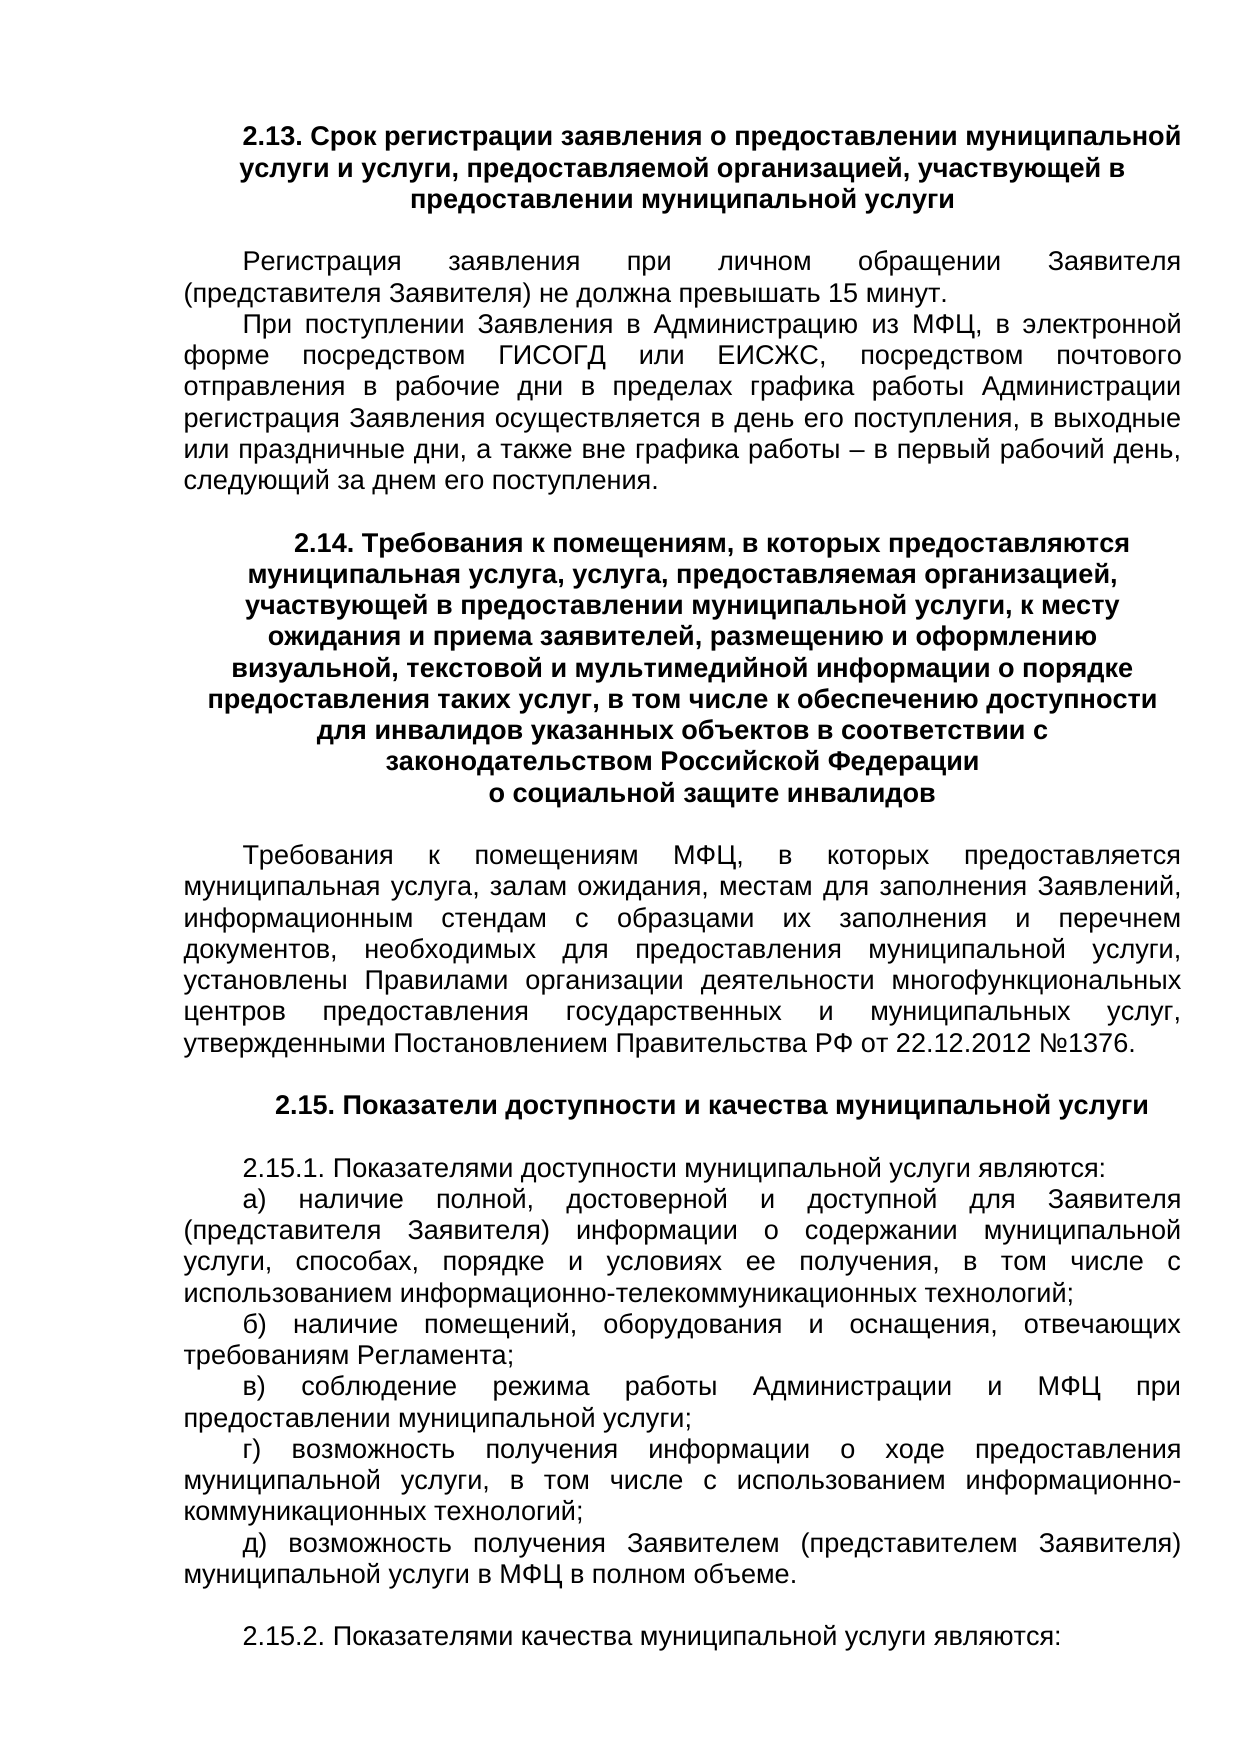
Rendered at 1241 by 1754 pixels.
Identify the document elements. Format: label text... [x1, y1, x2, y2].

text При поступлении Заявления в Администрацию из МФЦ, в электронной форме посредством ГИСОГД или ЕИСЖС, посредством почтового отправления в рабочие дни в пределах графика работы Администрации регистрация Заявления осуществляется в день его поступления, в выходные или праздничные дни, а также вне графика работы – в первый рабочий день, следующий за днем его поступления. [183, 308, 1182, 495]
text 2.13. Срок регистрации заявления о предоставлении муниципальной услуги и услуги, предоставляемой организацией, участвующей в предоставлении муниципальной услуги [183, 120, 1182, 214]
text б) наличие помещений, оборудования и оснащения, отвечающих требованиям Регламента; [183, 1308, 1182, 1370]
text д) возможность получения Заявителем (представителем Заявителя) муниципальной услуги в МФЦ в полном объеме. [183, 1527, 1182, 1589]
text 2.14. Требования к помещениям, в которых предоставляются муниципальная услуга, услуга, предоставляемая организацией, участвующей в предоставлении муниципальной услуги, к месту ожидания и приема заявителей, размещению и оформлению визуальной, текстовой и мультимедийной информации о порядке предоставления таких услуг, в том числе к обеспечению доступности для инвалидов указанных объектов в соответствии с законодательством Российской Федерации [183, 527, 1182, 777]
text г) возможность получения информации о ходе предоставления муниципальной услуги, в том числе с использованием информационно-коммуникационных технологий; [183, 1433, 1182, 1527]
text Регистрация заявления при личном обращении Заявителя (представителя Заявителя) не должна превышать 15 минут. [183, 245, 1182, 308]
text о социальной защите инвалидов [183, 777, 1182, 808]
text в) соблюдение режима работы Администрации и МФЦ при предоставлении муниципальной услуги; [183, 1370, 1182, 1433]
text а) наличие полной, достоверной и доступной для Заявителя (представителя Заявителя) информации о содержании муниципальной услуги, способах, порядке и условиях ее получения, в том числе с использованием информационно-телекоммуникационных технологий; [183, 1183, 1182, 1308]
text 2.15.1. Показателями доступности муниципальной услуги являются: [183, 1152, 1182, 1183]
text 2.15.2. Показателями качества муниципальной услуги являются: [183, 1620, 1182, 1652]
text Требования к помещениям МФЦ, в которых предоставляется муниципальная услуга, залам ожидания, местам для заполнения Заявлений, информационным стендам с образцами их заполнения и перечнем документов, необходимых для предоставления муниципальной услуги, установлены Правилами организации деятельности многофункциональных центров предоставления государственных и муниципальных услуг, утвержденными Постановлением Правительства РФ от 22.12.2012 №1376. [183, 839, 1182, 1058]
text 2.15. Показатели доступности и качества муниципальной услуги [183, 1089, 1182, 1120]
